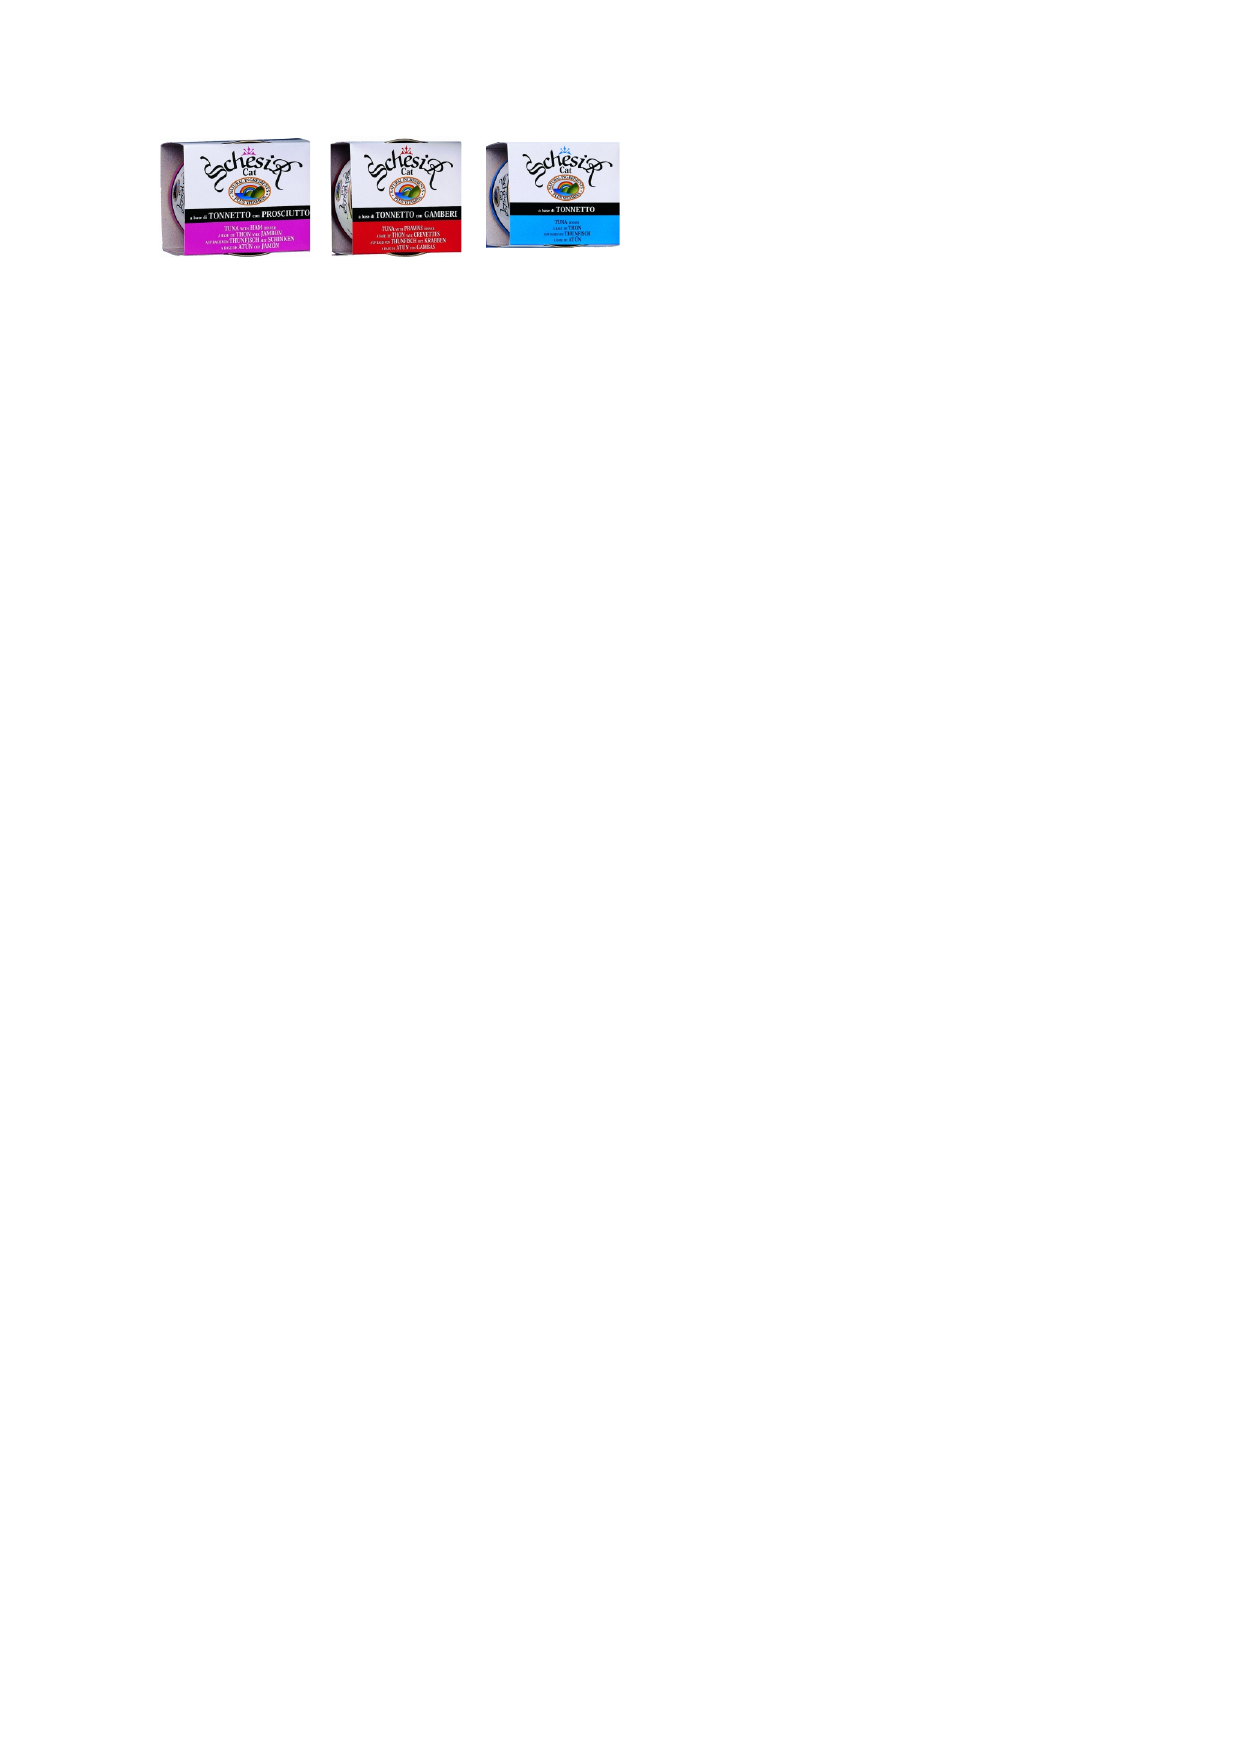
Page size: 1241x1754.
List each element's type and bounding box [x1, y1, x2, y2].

picture [330, 136, 462, 257]
picture [486, 142, 620, 248]
picture [159, 138, 311, 257]
